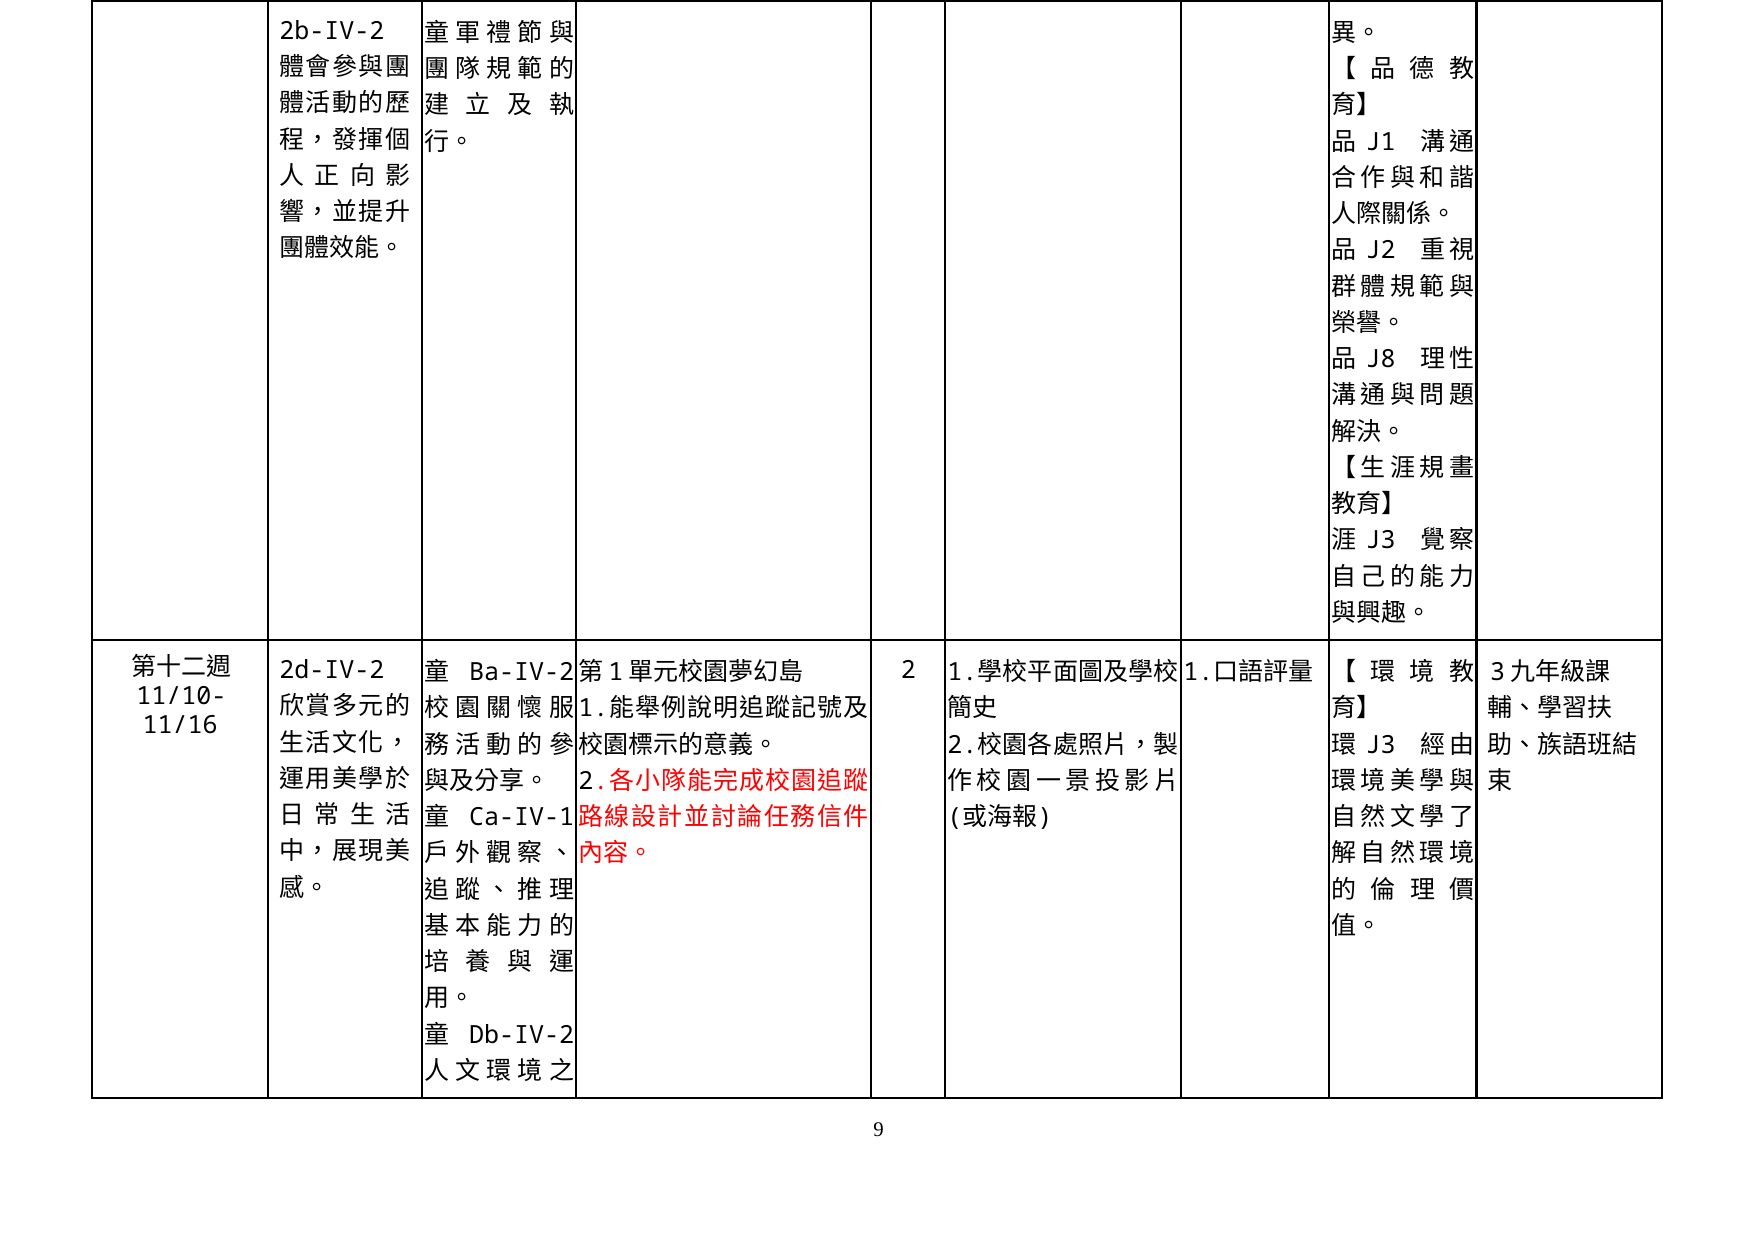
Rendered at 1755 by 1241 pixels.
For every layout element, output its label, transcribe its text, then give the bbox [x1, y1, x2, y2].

table_cell 第1單元校園夢幻島 1.能舉例說明追蹤記號及校園標示的意義。 2.各小隊能完成校園追蹤路線設計並討論任務信件內容。 [577, 641, 870, 1097]
table_cell 2 [872, 641, 944, 1097]
table_cell 童Ba-IV-2 校園關懷服務活動的參與及分享。 童Ca-IV-1 戶外觀察、追蹤、推理基本能力的培養與運用。 童Db-IV-2 人文環境之 [423, 641, 575, 1097]
table_cell [946, 2, 1180, 639]
table_cell [872, 2, 944, 639]
table_cell 第十二週 11/10-11/16 [93, 641, 267, 1097]
table_cell [93, 2, 267, 639]
table_cell 異。 【品德教育】 品J1 溝通合作與和諧人際關係。 品J2 重視群體規範與榮譽。 品J8 理性溝通與問題解決。 【生涯規畫教育】 涯J3 覺察自己的能力與興趣。 [1330, 2, 1475, 639]
table_cell 2b-IV-2 體會參與團體活動的歷程，發揮個人正向影響，並提升團體效能。 [269, 2, 421, 639]
table_cell [1182, 2, 1328, 639]
table_cell 1.學校平面圖及學校簡史 2.校園各處照片，製作校園一景投影片(或海報) [946, 641, 1180, 1097]
table_cell 【環境教育】 環J3 經由環境美學與自然文學了解自然環境的倫理價值。 [1330, 641, 1475, 1097]
table_cell [1478, 2, 1661, 639]
table_cell [577, 2, 870, 639]
table_cell 2d-IV-2 欣賞多元的生活文化，運用美學於日常生活中，展現美感。 [269, 641, 421, 1097]
table_cell 3九年級課輔、學習扶助、族語班結束 [1478, 641, 1661, 1097]
table_cell 1.口語評量 [1182, 641, 1328, 1097]
table_cell 童軍禮節與團隊規範的建立及執行。 [423, 2, 575, 639]
